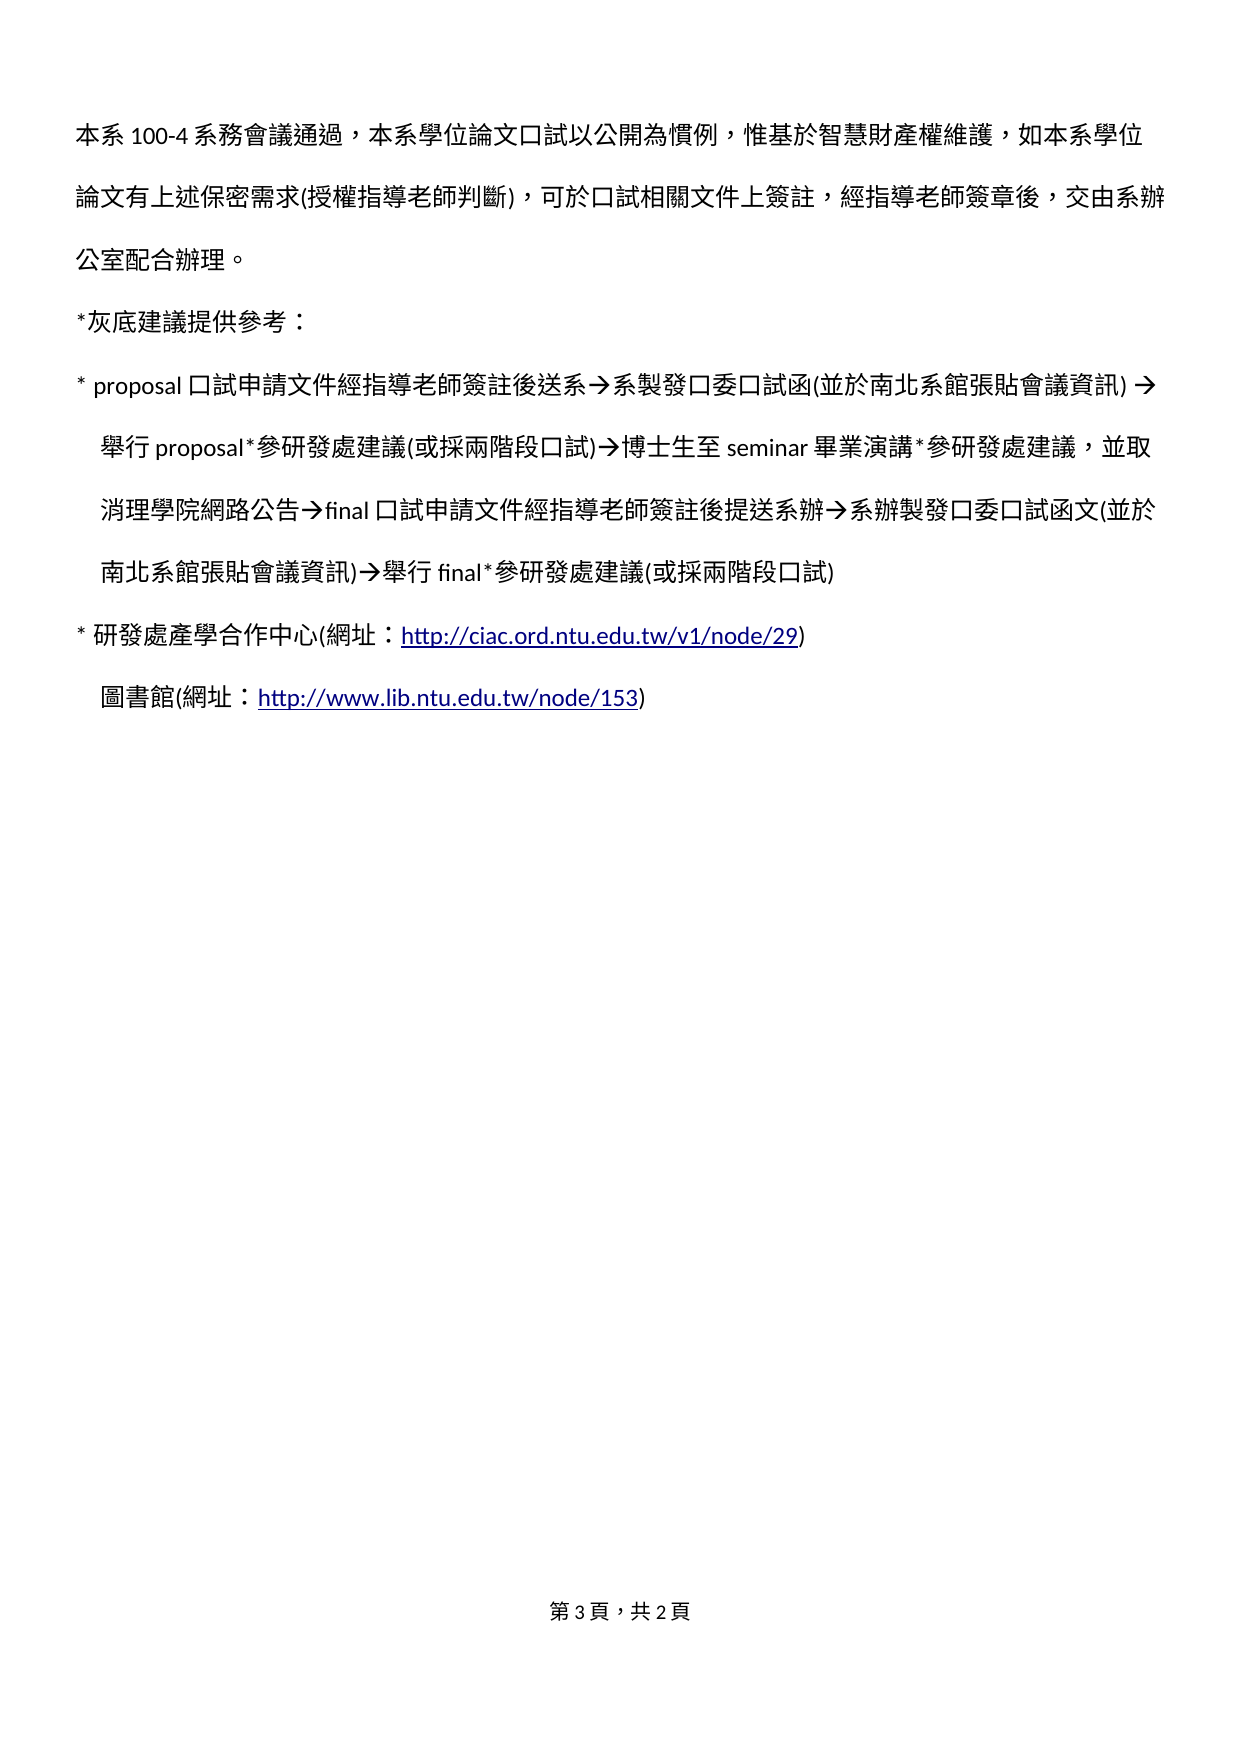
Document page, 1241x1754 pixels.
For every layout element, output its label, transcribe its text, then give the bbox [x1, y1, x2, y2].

text * 研發處產學合作中心(網址：http://ciac.ord.ntu.edu.tw/v1/node/29) [75, 592, 1165, 654]
text 圖書館(網址：http://www.lib.ntu.edu.tw/node/153) [75, 654, 1165, 717]
text * proposal口試申請文件經指導老師簽註後送系系製發口委口試函(並於南北系館張貼會議資訊) 舉行proposal*參研發處建議(或採兩階段口試)博士生至seminar畢業演講*參研發處建議，並取消理學院網路公告final口試申請文件經指導老師簽註後提送系辦系辦製發口委口試函文(並於南北系館張貼會議資訊)舉行final*參研發處建議(或採兩階段口試) [75, 342, 1165, 592]
text 本系100-4系務會議通過，本系學位論文口試以公開為慣例，惟基於智慧財產權維護，如本系學位論文有上述保密需求(授權指導老師判斷)，可於口試相關文件上簽註，經指導老師簽章後，交由系辦公室配合辦理。 [75, 92, 1165, 279]
text *灰底建議提供參考： [75, 279, 1165, 342]
